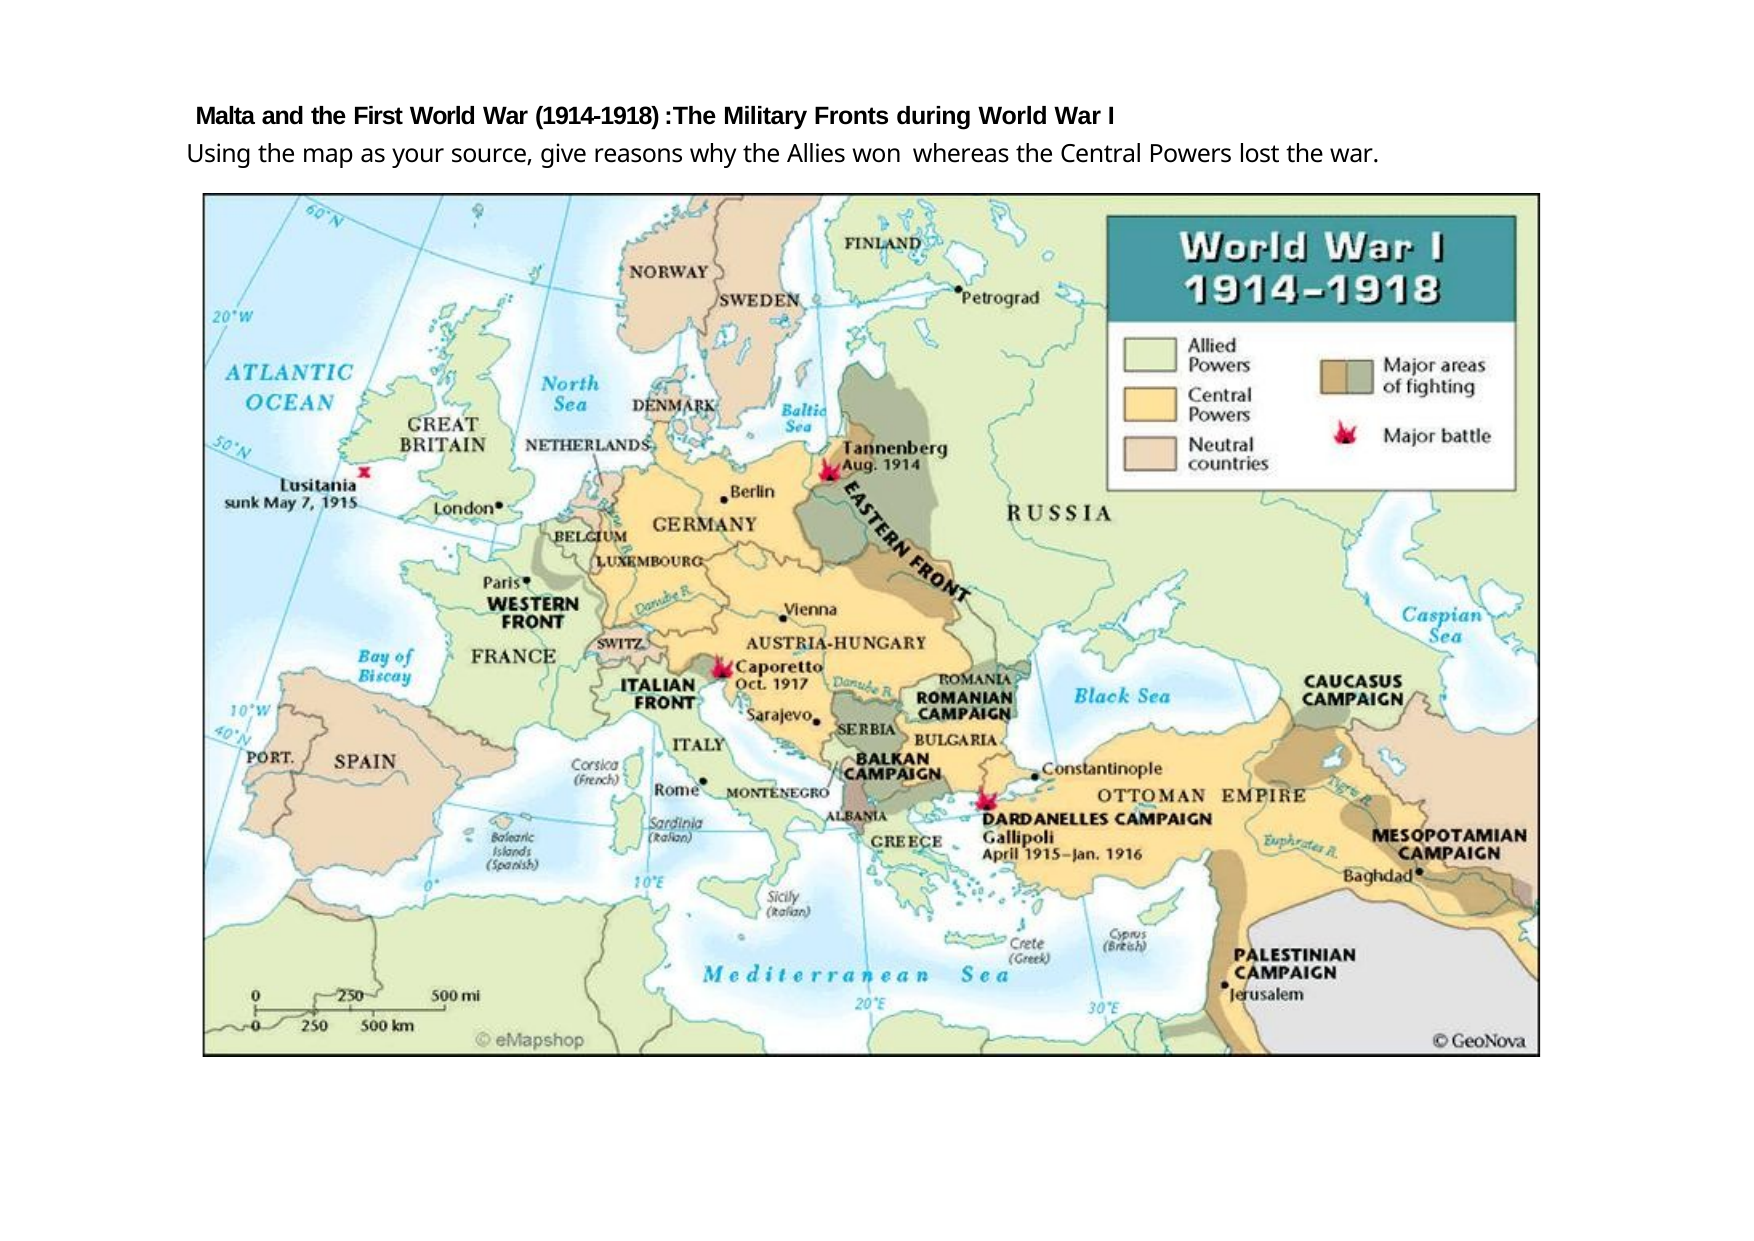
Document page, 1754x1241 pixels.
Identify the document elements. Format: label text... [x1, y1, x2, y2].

text Malta and the First World War (1914-1918) :The Military Fronts during World War I [181, 97, 1585, 131]
text Using the map as your source, give reasons why the Allies won whereas the Central Powers lost the war. [169, 135, 1585, 169]
picture [202, 193, 1541, 1057]
